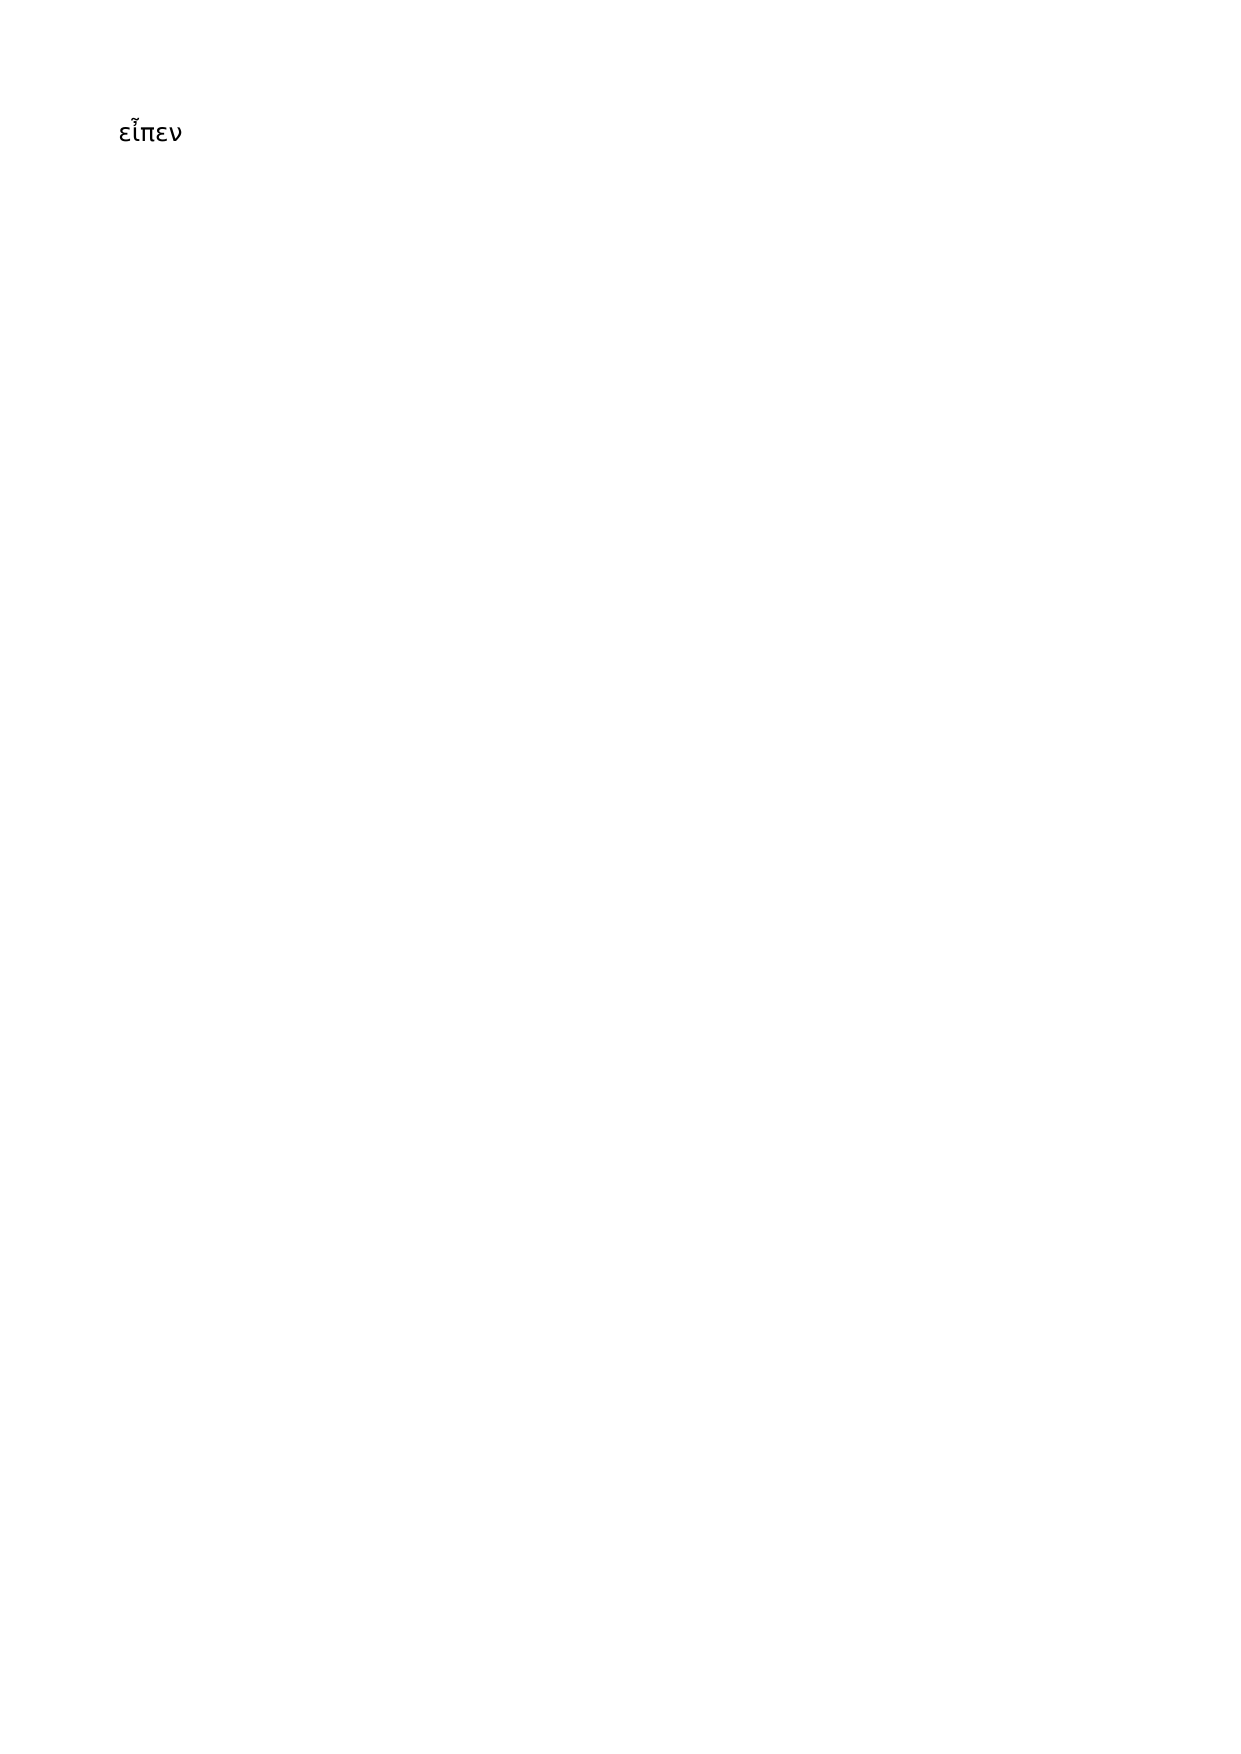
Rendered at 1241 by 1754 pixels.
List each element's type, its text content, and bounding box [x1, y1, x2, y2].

text εἶπεν [118, 118, 1122, 147]
